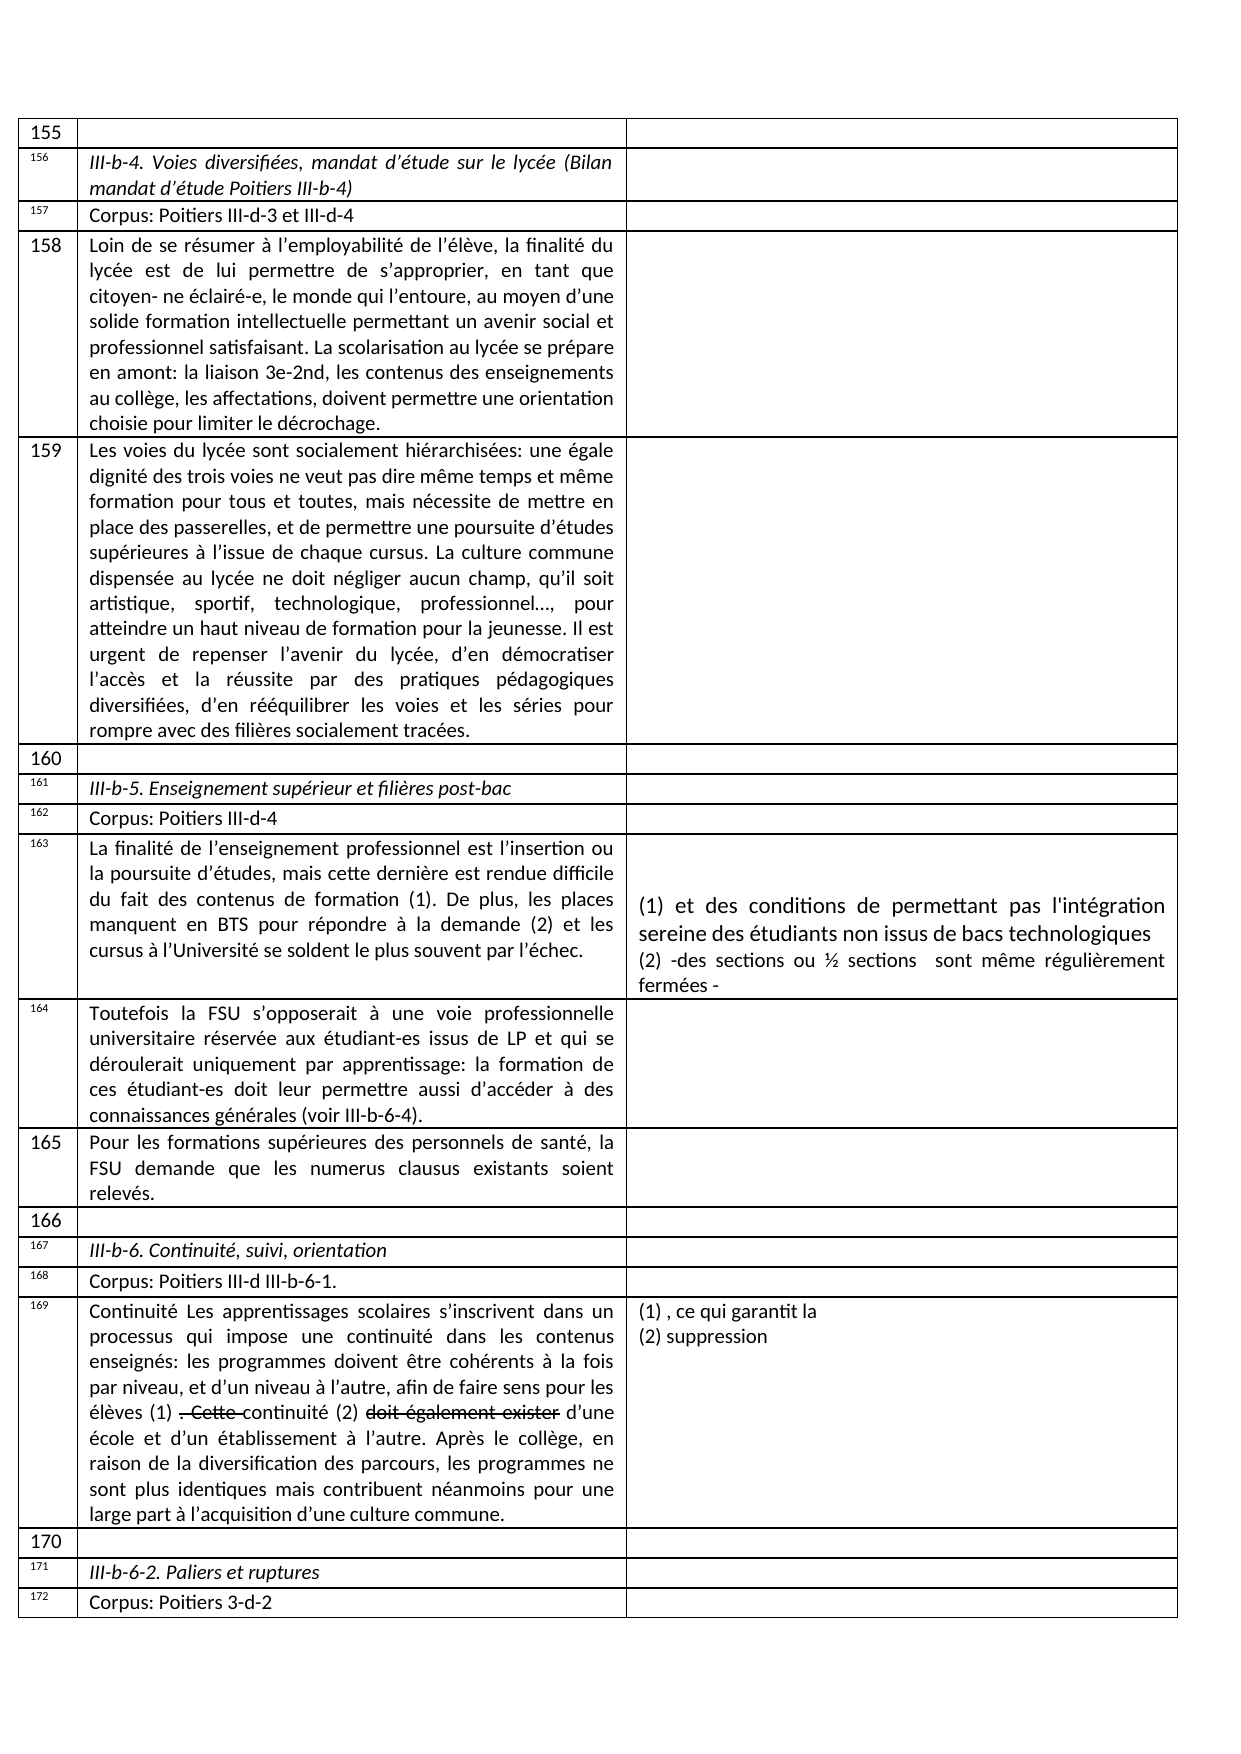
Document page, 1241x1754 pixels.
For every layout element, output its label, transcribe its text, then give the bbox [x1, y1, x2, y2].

table_cell [627, 202, 1177, 230]
table_cell [627, 1268, 1177, 1296]
table_cell 167 [19, 1238, 77, 1266]
table_cell 171 [19, 1559, 77, 1587]
table_cell 165 [19, 1129, 77, 1206]
table_cell III-b-5. Enseignement supérieur et filières post-bac [78, 775, 626, 803]
table_cell 168 [19, 1268, 77, 1296]
table_cell 172 [19, 1589, 77, 1617]
table_cell Les voies du lycée sont socialement hiérarchisées: une égale dignité des trois voies ne veut pas dire même temps et même formation pour tous et toutes, mais nécessite de mettre en place des passerelles, et de permettre une poursuite d’études supérieures à l’issue de chaque cursus. La culture commune dispensée au lycée ne doit négliger aucun champ, qu’il soit artistique, sportif, technologique, professionnel…, pour atteindre un haut niveau de formation pour la jeunesse. Il est urgent de repenser l’avenir du lycée, d’en démocratiser l’accès et la réussite par des pratiques pédagogiques diversifiées, d’en rééquilibrer les voies et les séries pour rompre avec des filières socialement tracées. [78, 438, 626, 743]
table_cell III-b-6-2. Paliers et ruptures [78, 1559, 626, 1587]
table_cell 160 [19, 745, 77, 773]
table_cell [627, 775, 1177, 803]
table_cell [627, 745, 1177, 773]
table_cell Corpus: Poitiers III-d III-b-6-1. [78, 1268, 626, 1296]
table_cell Pour les formations supérieures des personnels de santé, la FSU demande que les numerus clausus existants soient relevés. [78, 1129, 626, 1206]
table_cell (1) et des conditions de permettant pas l'intégration sereine des étudiants non issus de bacs technologiques (2) -des sections ou ½ sections sont même régulièrement fermées - [627, 835, 1177, 998]
table_cell 158 [19, 232, 77, 436]
table_cell [627, 1238, 1177, 1266]
table_cell [627, 1208, 1177, 1236]
table_cell [78, 1208, 626, 1236]
table_cell Continuité Les apprentissages scolaires s’inscrivent dans un processus qui impose une continuité dans les contenus enseignés: les programmes doivent être cohérents à la fois par niveau, et d’un niveau à l’autre, afin de faire sens pour les élèves (1) . Cette continuité (2) doit également exister d’une école et d’un établissement à l’autre. Après le collège, en raison de la diversification des parcours, les programmes ne sont plus identiques mais contribuent néanmoins pour une large part à l’acquisition d’une culture commune. [78, 1298, 626, 1527]
table_cell [627, 805, 1177, 833]
table_cell 170 [19, 1529, 77, 1557]
table_cell [78, 745, 626, 773]
table_cell Loin de se résumer à l’employabilité de l’élève, la finalité du lycée est de lui permettre de s’approprier, en tant que citoyen- ne éclairé-e, le monde qui l’entoure, au moyen d’une solide formation intellectuelle permettant un avenir social et professionnel satisfaisant. La scolarisation au lycée se prépare en amont: la liaison 3e-2nd, les contenus des enseignements au collège, les affectations, doivent permettre une orientation choisie pour limiter le décrochage. [78, 232, 626, 436]
table_cell [78, 119, 626, 147]
table_cell Corpus: Poitiers 3-d-2 [78, 1589, 626, 1617]
table_cell [627, 1559, 1177, 1587]
table_cell III-b-6. Continuité, suivi, orientation [78, 1238, 626, 1266]
table_cell 166 [19, 1208, 77, 1236]
table_cell [627, 1529, 1177, 1557]
table_cell 163 [19, 835, 77, 998]
table_cell [627, 1129, 1177, 1206]
table_cell III-b-4. Voies diversifiées, mandat d’étude sur le lycée (Bilan mandat d’étude Poitiers III-b-4) [78, 149, 626, 200]
table_cell 164 [19, 1000, 77, 1127]
table_cell 159 [19, 438, 77, 743]
table_cell [627, 119, 1177, 147]
table_cell [78, 1529, 626, 1557]
table_cell Toutefois la FSU s’opposerait à une voie professionnelle universitaire réservée aux étudiant-es issus de LP et qui se déroulerait uniquement par apprentissage: la formation de ces étudiant-es doit leur permettre aussi d’accéder à des connaissances générales (voir III-b-6-4). [78, 1000, 626, 1127]
table_cell 162 [19, 805, 77, 833]
table_cell 161 [19, 775, 77, 803]
table_cell [627, 149, 1177, 200]
table_cell 169 [19, 1298, 77, 1527]
table_cell 157 [19, 202, 77, 230]
table_cell (1) , ce qui garantit la (2) suppression [627, 1298, 1177, 1527]
table_cell [627, 1000, 1177, 1127]
table_cell 155 [19, 119, 77, 147]
table_cell Corpus: Poitiers III-d-4 [78, 805, 626, 833]
table_cell [627, 232, 1177, 436]
table_cell [627, 1589, 1177, 1617]
table_cell Corpus: Poitiers III-d-3 et III-d-4 [78, 202, 626, 230]
table_cell 156 [19, 149, 77, 200]
table_cell [627, 438, 1177, 743]
table_cell La finalité de l’enseignement professionnel est l’insertion ou la poursuite d’études, mais cette dernière est rendue difficile du fait des contenus de formation (1). De plus, les places manquent en BTS pour répondre à la demande (2) et les cursus à l’Université se soldent le plus souvent par l’échec. [78, 835, 626, 998]
